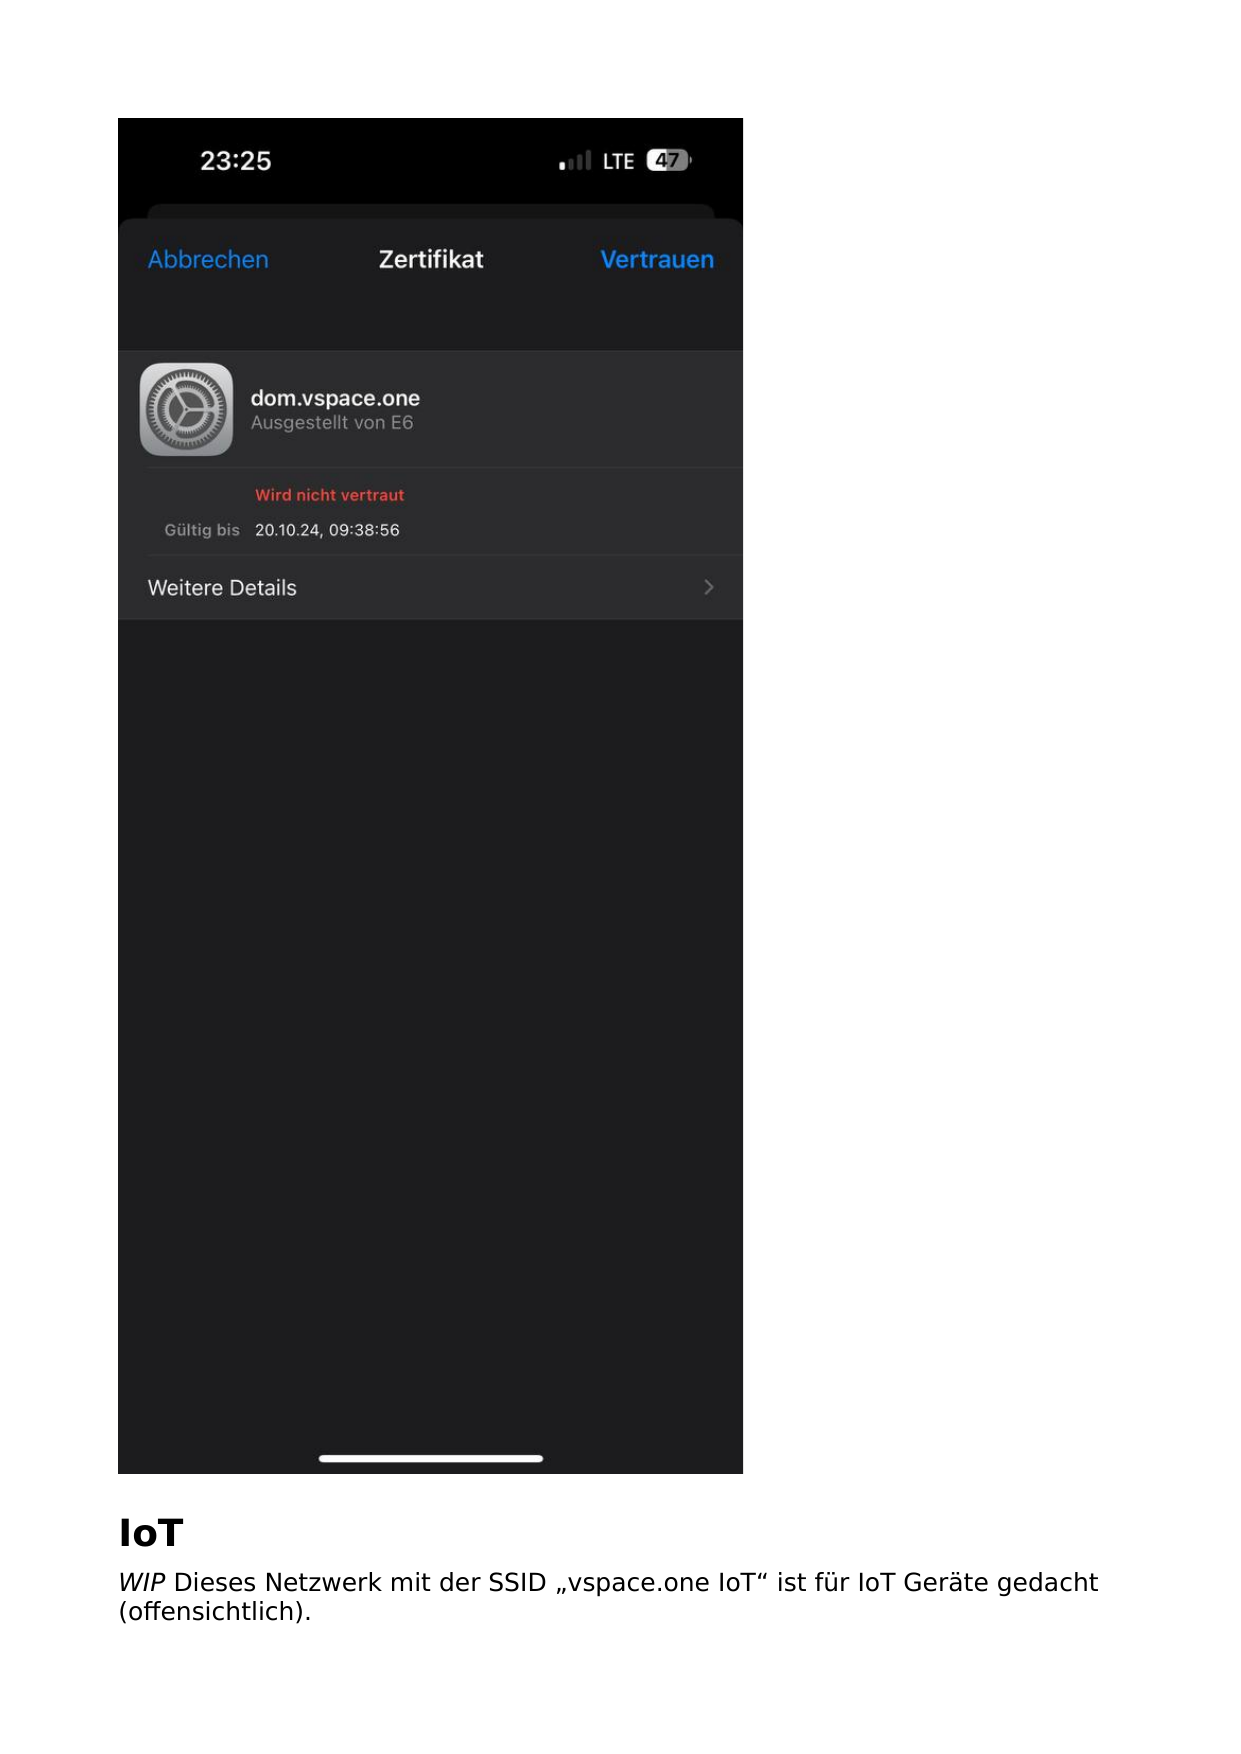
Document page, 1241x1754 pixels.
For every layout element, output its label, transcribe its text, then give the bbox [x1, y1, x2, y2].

text WIP Dieses Netzwerk mit der SSID „vspace.one IoT“ ist für IoT Geräte gedacht (offensichtlich). [118, 1568, 1122, 1626]
subtitle IoT [118, 1512, 1122, 1555]
picture [118, 118, 744, 1474]
